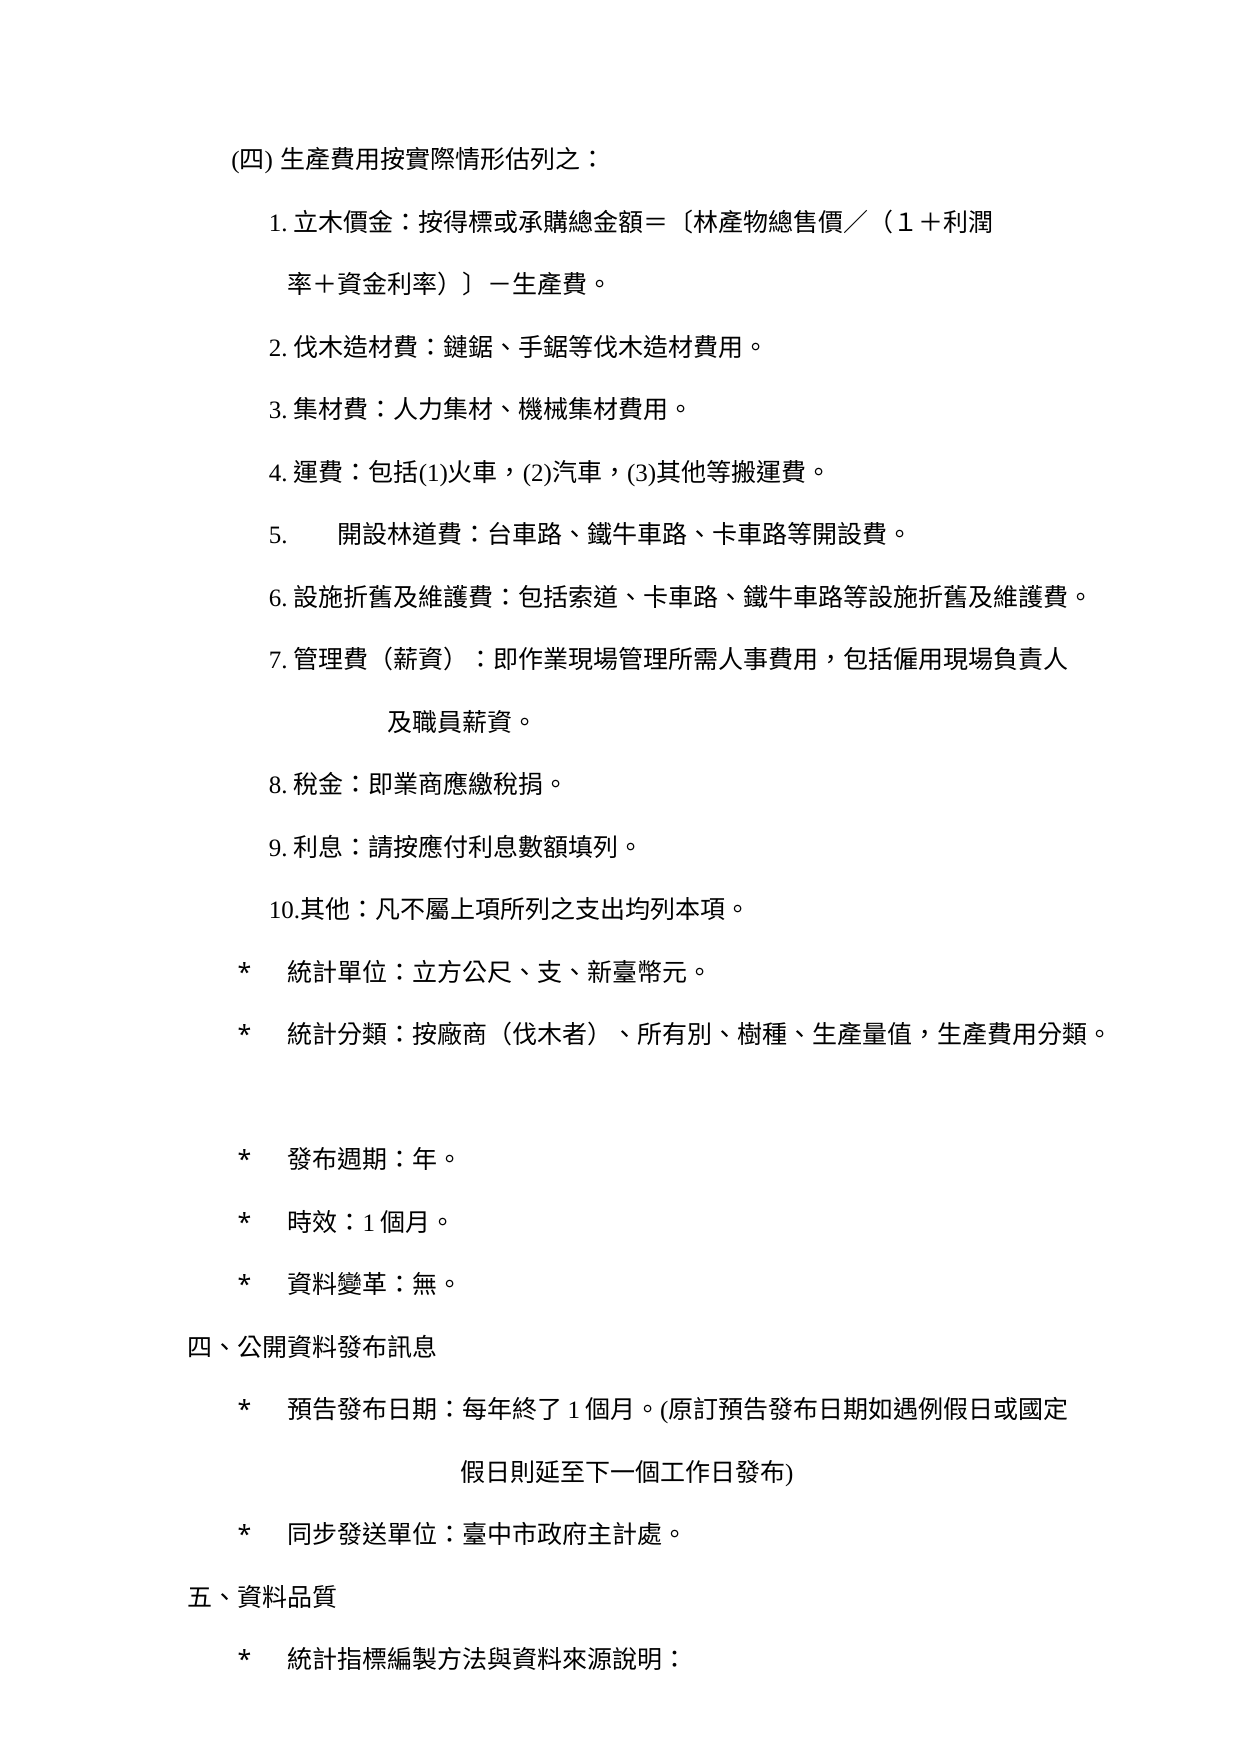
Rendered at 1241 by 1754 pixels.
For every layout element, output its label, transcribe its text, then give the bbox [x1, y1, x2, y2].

list 發布週期：年。 [237, 1116, 1087, 1179]
list 預告發布日期：每年終了1個月。(原訂預告發布日期如遇例假日或國定假日則延至下一個工作日發布) [237, 1366, 1087, 1491]
list 統計單位：立方公尺、支、新臺幣元。 [237, 929, 1087, 991]
text 3. 集材費：人力集材、機械集材費用。 [187, 366, 1087, 429]
list 資料變革：無。 [237, 1241, 1087, 1304]
text 5. 開設林道費：台車路、鐵牛車路、卡車路等開設費。 [187, 491, 1087, 554]
list 時效：1個月。 [237, 1179, 1087, 1241]
text 10.其他：凡不屬上項所列之支出均列本項。 [187, 866, 1087, 929]
text 7. 管理費（薪資）：即作業現場管理所需人事費用，包括僱用現場負責人及職員薪資。 [187, 616, 1087, 741]
list 統計分類：按廠商（伐木者）、所有別、樹種、生產量值，生產費用分類。 [237, 991, 1087, 1116]
list 同步發送單位：臺中市政府主計處。 [237, 1491, 1087, 1554]
text 6. 設施折舊及維護費：包括索道、卡車路、鐵牛車路等設施折舊及維護費。 [187, 554, 1087, 616]
text 1. 立木價金：按得標或承購總金額＝〔林產物總售價／（１＋利潤 率＋資金利率）〕－生產費。 [187, 179, 1087, 304]
list 統計指標編製方法與資料來源說明： [237, 1616, 1087, 1679]
text 五、資料品質 [187, 1554, 1087, 1616]
text 四、公開資料發布訊息 [187, 1304, 1087, 1366]
text (四) 生產費用按實際情形估列之： [187, 116, 1087, 179]
text 2. 伐木造材費：鏈鋸、手鋸等伐木造材費用。 [187, 304, 1087, 366]
text 8. 稅金：即業商應繳稅捐。 [187, 741, 1087, 804]
text 4. 運費：包括(1)火車，(2)汽車，(3)其他等搬運費。 [187, 429, 1087, 491]
text 9. 利息：請按應付利息數額填列。 [187, 804, 1087, 866]
